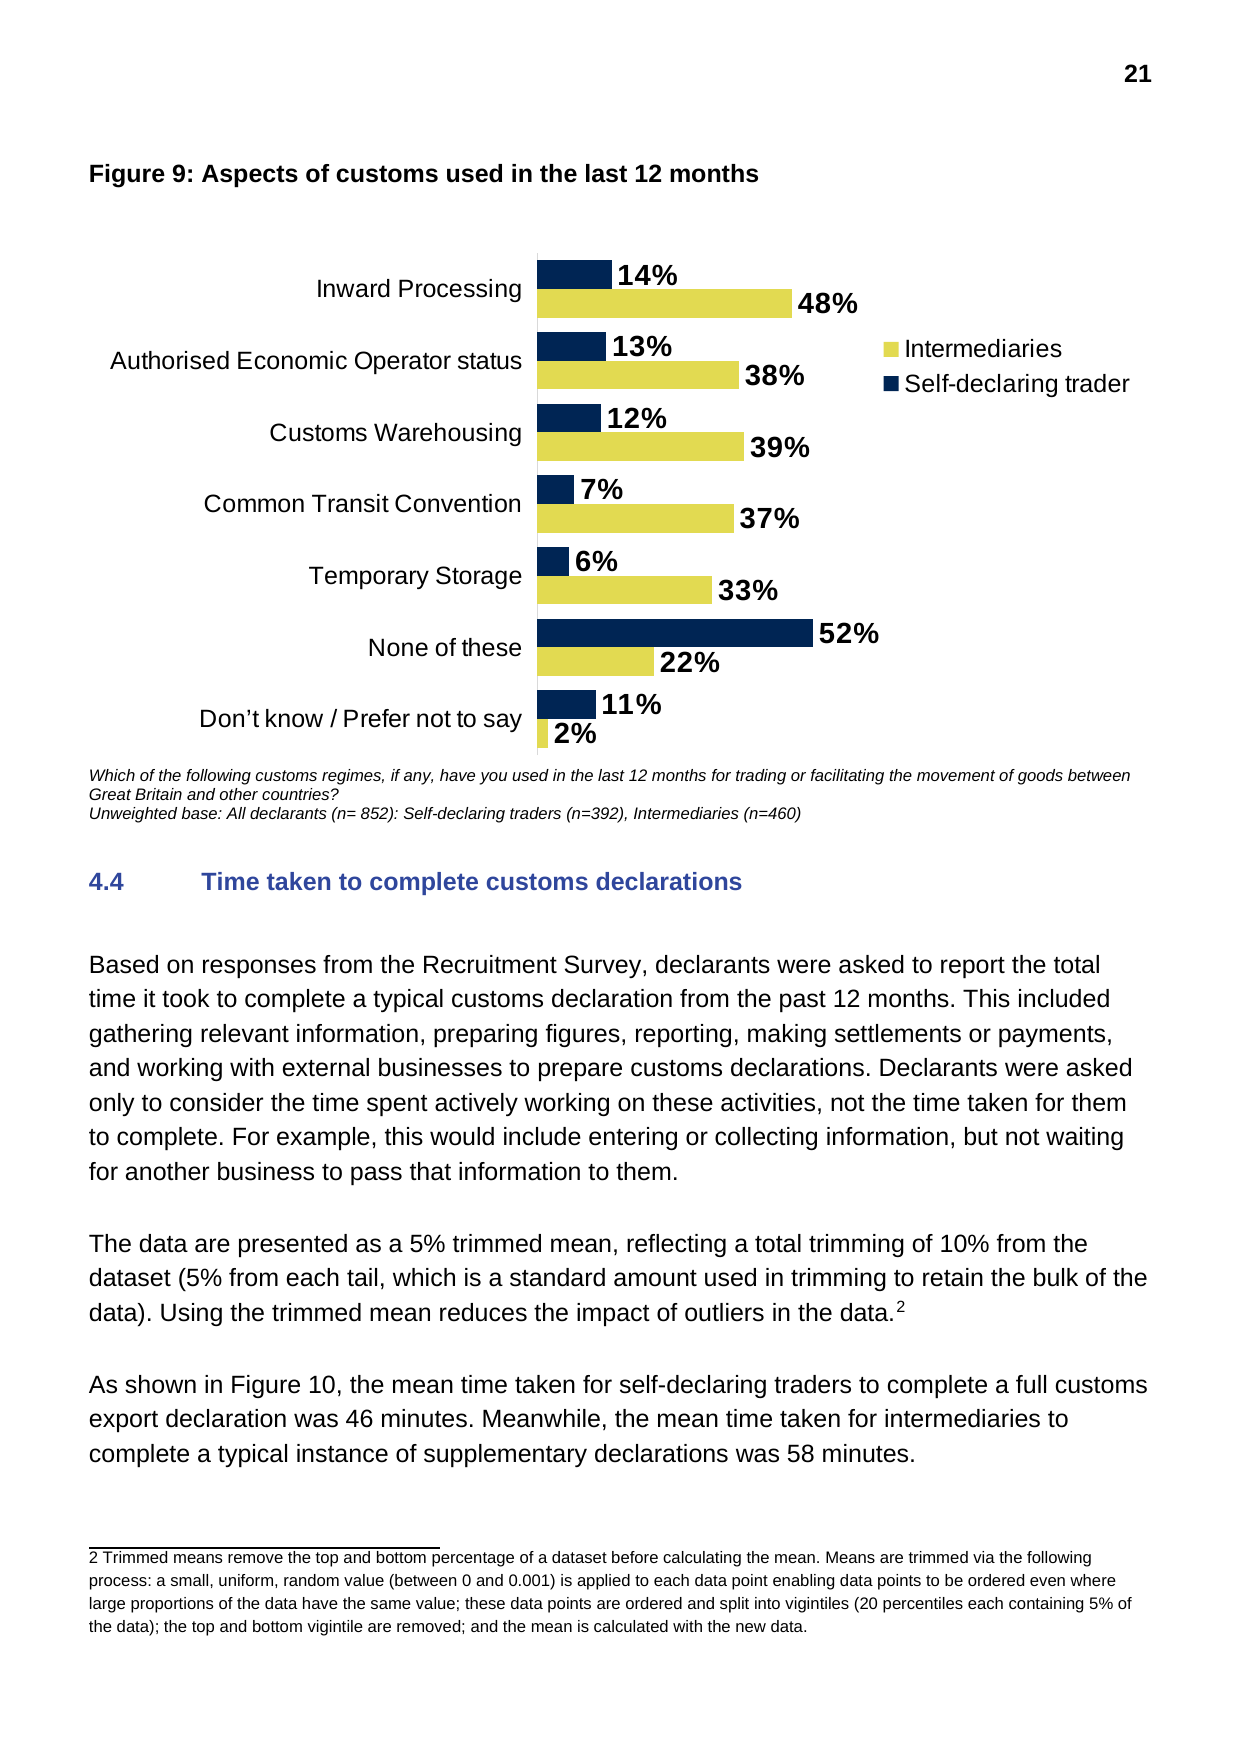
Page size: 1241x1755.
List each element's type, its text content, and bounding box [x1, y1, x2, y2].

text Unweighted base: All declarants (n= 852): Self-declaring traders (n=392), Intermediaries (n=460) [89, 804, 1152, 823]
text The data are presented as a 5% trimmed mean, reflecting a total trimming of 10% from the dataset (5% from each tail, which is a standard amount used in trimming to retain the bulk of the data). Using the trimmed mean reduces the impact of outliers in the data. [89, 1229, 1152, 1326]
text Based on responses from the Recruitment Survey, declarants were asked to report the total time it took to complete a typical customs declaration from the past 12 months. This included gathering relevant information, preparing figures, reporting, making settlements or payments, and working with external businesses to prepare customs declarations. Declarants were asked only to consider the time spent actively working on these activities, not the time taken for them to complete. For example, this would include entering or collecting information, but not waiting for another business to pass that information to them. [89, 950, 1152, 1185]
text As shown in Figure 10, the mean time taken for self-declaring traders to complete a full customs export declaration was 46 minutes. Meanwhile, the mean time taken for intermediaries to complete a typical instance of supplementary declarations was 58 minutes. [89, 1369, 1152, 1467]
text Which of the following customs regimes, if any, have you used in the last 12 months for trading or facilitating the movement of goods between Great Britain and other countries? [89, 766, 1152, 804]
text Figure 9: Aspects of customs used in the last 12 months [89, 159, 1152, 188]
text Trimmed means remove the top and bottom percentage of a dataset before calculating the mean. Means are trimmed via the following process: a small, uniform, random value (between 0 and 0.001) is applied to each data point enabling data points to be ordered even where large proportions of the data have the same value; these data points are ordered and split into vigintiles (20 percentiles each containing 5% of the data); the top and bottom vigintile are removed; and the mean is calculated with the new data. [89, 1548, 1152, 1636]
subtitle 4.4 Time taken to complete customs declarations [89, 867, 1152, 896]
